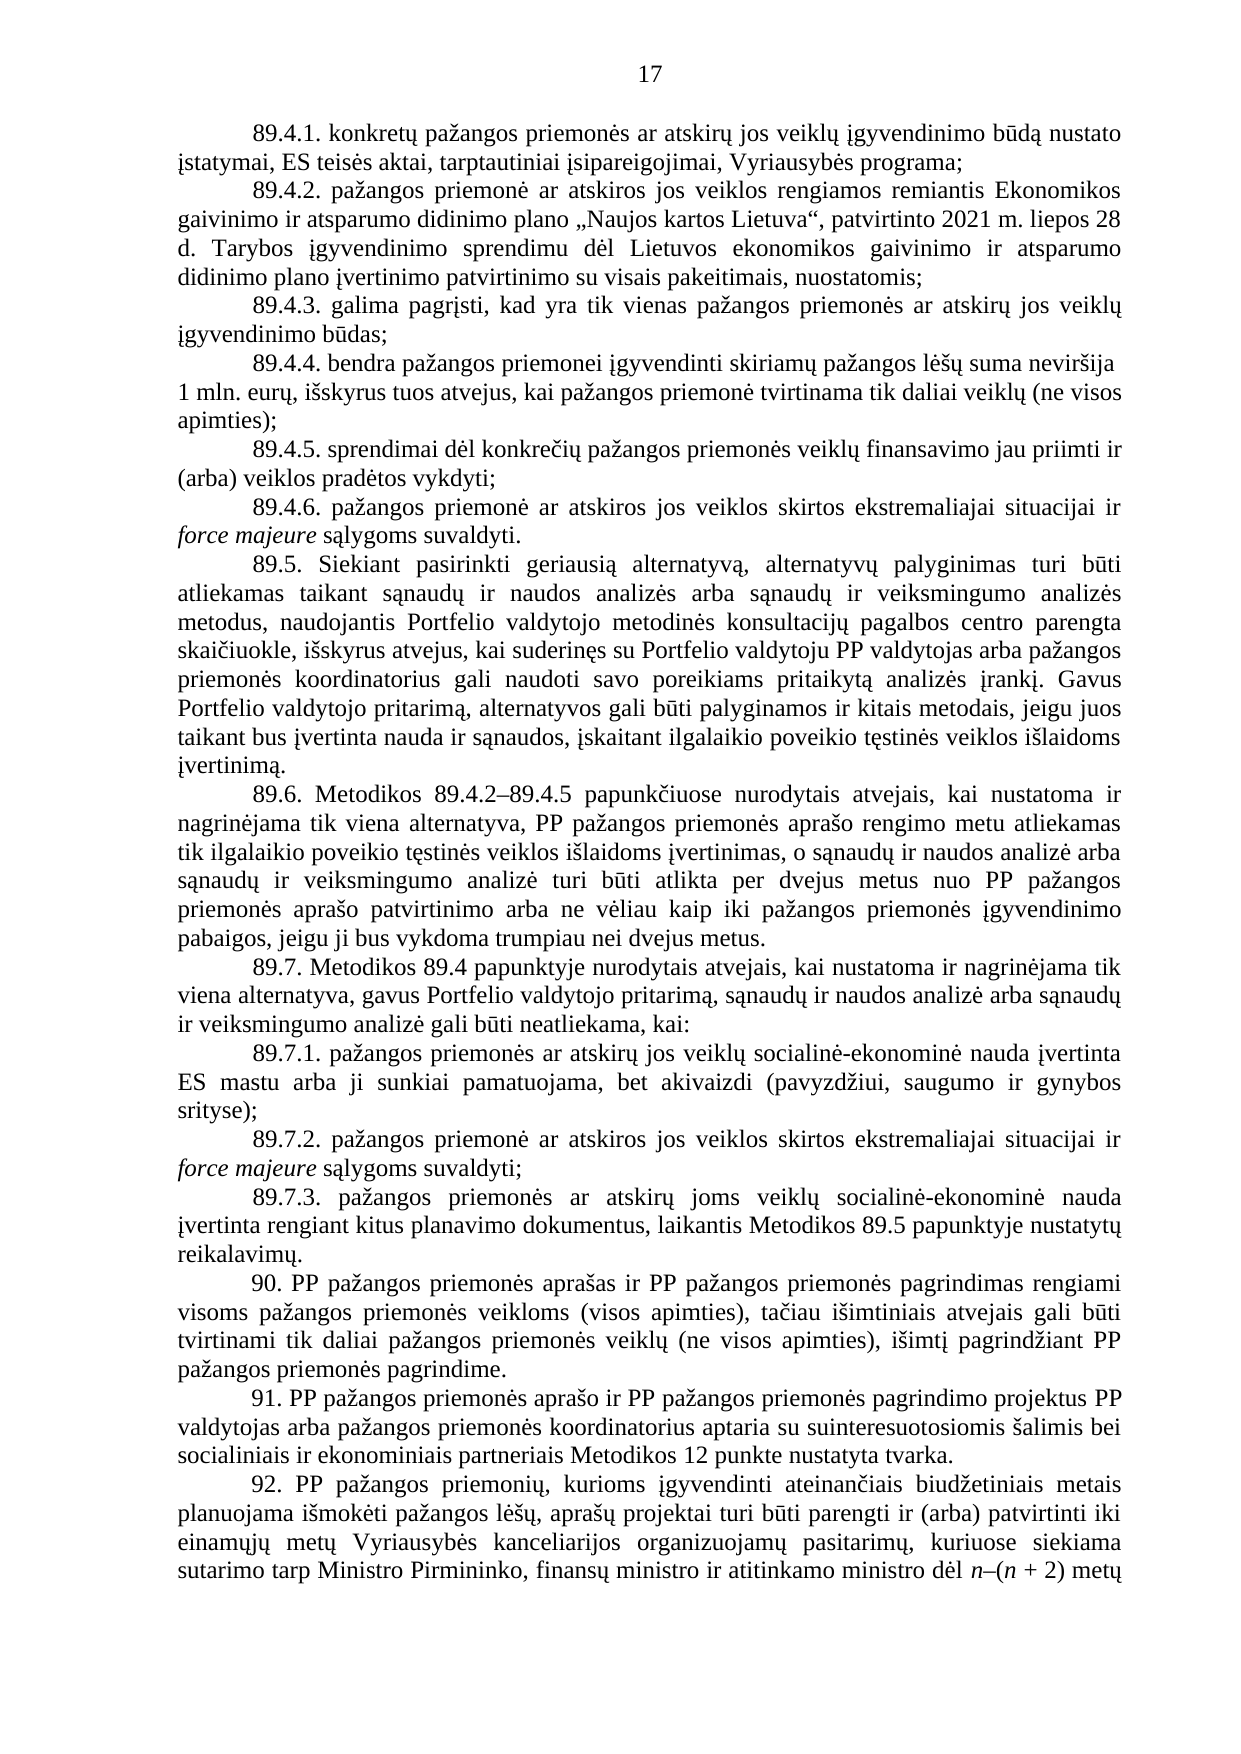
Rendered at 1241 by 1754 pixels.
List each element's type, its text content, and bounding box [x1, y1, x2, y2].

text 89.7. Metodikos 89.4 papunktyje nurodytais atvejais, kai nustatoma ir nagrinėjama tik viena alternatyva, gavus Portfelio valdytojo pritarimą, sąnaudų ir naudos analizė arba sąnaudų ir veiksmingumo analizė gali būti neatliekama, kai: [177, 952, 1122, 1038]
text 89.4.2. pažangos priemonė ar atskiros jos veiklos rengiamos remiantis Ekonomikos gaivinimo ir atsparumo didinimo plano „Naujos kartos Lietuva“, patvirtinto 2021 m. liepos 28 d. Tarybos įgyvendinimo sprendimu dėl Lietuvos ekonomikos gaivinimo ir atsparumo didinimo plano įvertinimo patvirtinimo su visais pakeitimais, nuostatomis; [177, 176, 1122, 291]
text 89.7.2. pažangos priemonė ar atskiros jos veiklos skirtos ekstremaliajai situacijai ir force majeure sąlygoms suvaldyti; [177, 1124, 1122, 1182]
text 89.7.1. pažangos priemonės ar atskirų jos veiklų socialinė-ekonominė nauda įvertinta ES mastu arba ji sunkiai pamatuojama, bet akivaizdi (pavyzdžiui, saugumo ir gynybos srityse); [177, 1038, 1122, 1124]
text 89.4.1. konkretų pažangos priemonės ar atskirų jos veiklų įgyvendinimo būdą nustato įstatymai, ES teisės aktai, tarptautiniai įsipareigojimai, Vyriausybės programa; [177, 118, 1122, 176]
text 89.4.3. galima pagrįsti, kad yra tik vienas pažangos priemonės ar atskirų jos veiklų įgyvendinimo būdas; [177, 291, 1122, 348]
text 90. PP pažangos priemonės aprašas ir PP pažangos priemonės pagrindimas rengiami visoms pažangos priemonės veikloms (visos apimties), tačiau išimtiniais atvejais gali būti tvirtinami tik daliai pažangos priemonės veiklų (ne visos apimties), išimtį pagrindžiant PP pažangos priemonės pagrindime. [177, 1268, 1122, 1383]
text 89.5. Siekiant pasirinkti geriausią alternatyvą, alternatyvų palyginimas turi būti atliekamas taikant sąnaudų ir naudos analizės arba sąnaudų ir veiksmingumo analizės metodus, naudojantis Portfelio valdytojo metodinės konsultacijų pagalbos centro parengta skaičiuokle, išskyrus atvejus, kai suderinęs su Portfelio valdytoju PP valdytojas arba pažangos priemonės koordinatorius gali naudoti savo poreikiams pritaikytą analizės įrankį. Gavus Portfelio valdytojo pritarimą, alternatyvos gali būti palyginamos ir kitais metodais, jeigu juos taikant bus įvertinta nauda ir sąnaudos, įskaitant ilgalaikio poveikio tęstinės veiklos išlaidoms įvertinimą. [177, 549, 1122, 779]
text 89.4.4. bendra pažangos priemonei įgyvendinti skiriamų pažangos lėšų suma neviršija 1 mln. eurų, išskyrus tuos atvejus, kai pažangos priemonė tvirtinama tik daliai veiklų (ne visos apimties); [177, 348, 1122, 434]
text 89.4.6. pažangos priemonė ar atskiros jos veiklos skirtos ekstremaliajai situacijai ir force majeure sąlygoms suvaldyti. [177, 492, 1122, 549]
text 91. PP pažangos priemonės aprašo ir PP pažangos priemonės pagrindimo projektus PP valdytojas arba pažangos priemonės koordinatorius aptaria su suinteresuotosiomis šalimis bei socialiniais ir ekonominiais partneriais Metodikos 12 punkte nustatyta tvarka. [177, 1383, 1122, 1469]
text 92. PP pažangos priemonių, kurioms įgyvendinti ateinančiais biudžetiniais metais planuojama išmokėti pažangos lėšų, aprašų projektai turi būti parengti ir (arba) patvirtinti iki einamųjų metų Vyriausybės kanceliarijos organizuojamų pasitarimų, kuriuose siekiama sutarimo tarp Ministro Pirmininko, finansų ministro ir atitinkamo ministro dėl n–(n + 2) metų [177, 1469, 1122, 1584]
text 89.6. Metodikos 89.4.2–89.4.5 papunkčiuose nurodytais atvejais, kai nustatoma ir nagrinėjama tik viena alternatyva, PP pažangos priemonės aprašo rengimo metu atliekamas tik ilgalaikio poveikio tęstinės veiklos išlaidoms įvertinimas, o sąnaudų ir naudos analizė arba sąnaudų ir veiksmingumo analizė turi būti atlikta per dvejus metus nuo PP pažangos priemonės aprašo patvirtinimo arba ne vėliau kaip iki pažangos priemonės įgyvendinimo pabaigos, jeigu ji bus vykdoma trumpiau nei dvejus metus. [177, 779, 1122, 952]
text 89.4.5. sprendimai dėl konkrečių pažangos priemonės veiklų finansavimo jau priimti ir (arba) veiklos pradėtos vykdyti; [177, 434, 1122, 492]
text 89.7.3. pažangos priemonės ar atskirų joms veiklų socialinė-ekonominė nauda įvertinta rengiant kitus planavimo dokumentus, laikantis Metodikos 89.5 papunktyje nustatytų reikalavimų. [177, 1182, 1122, 1268]
